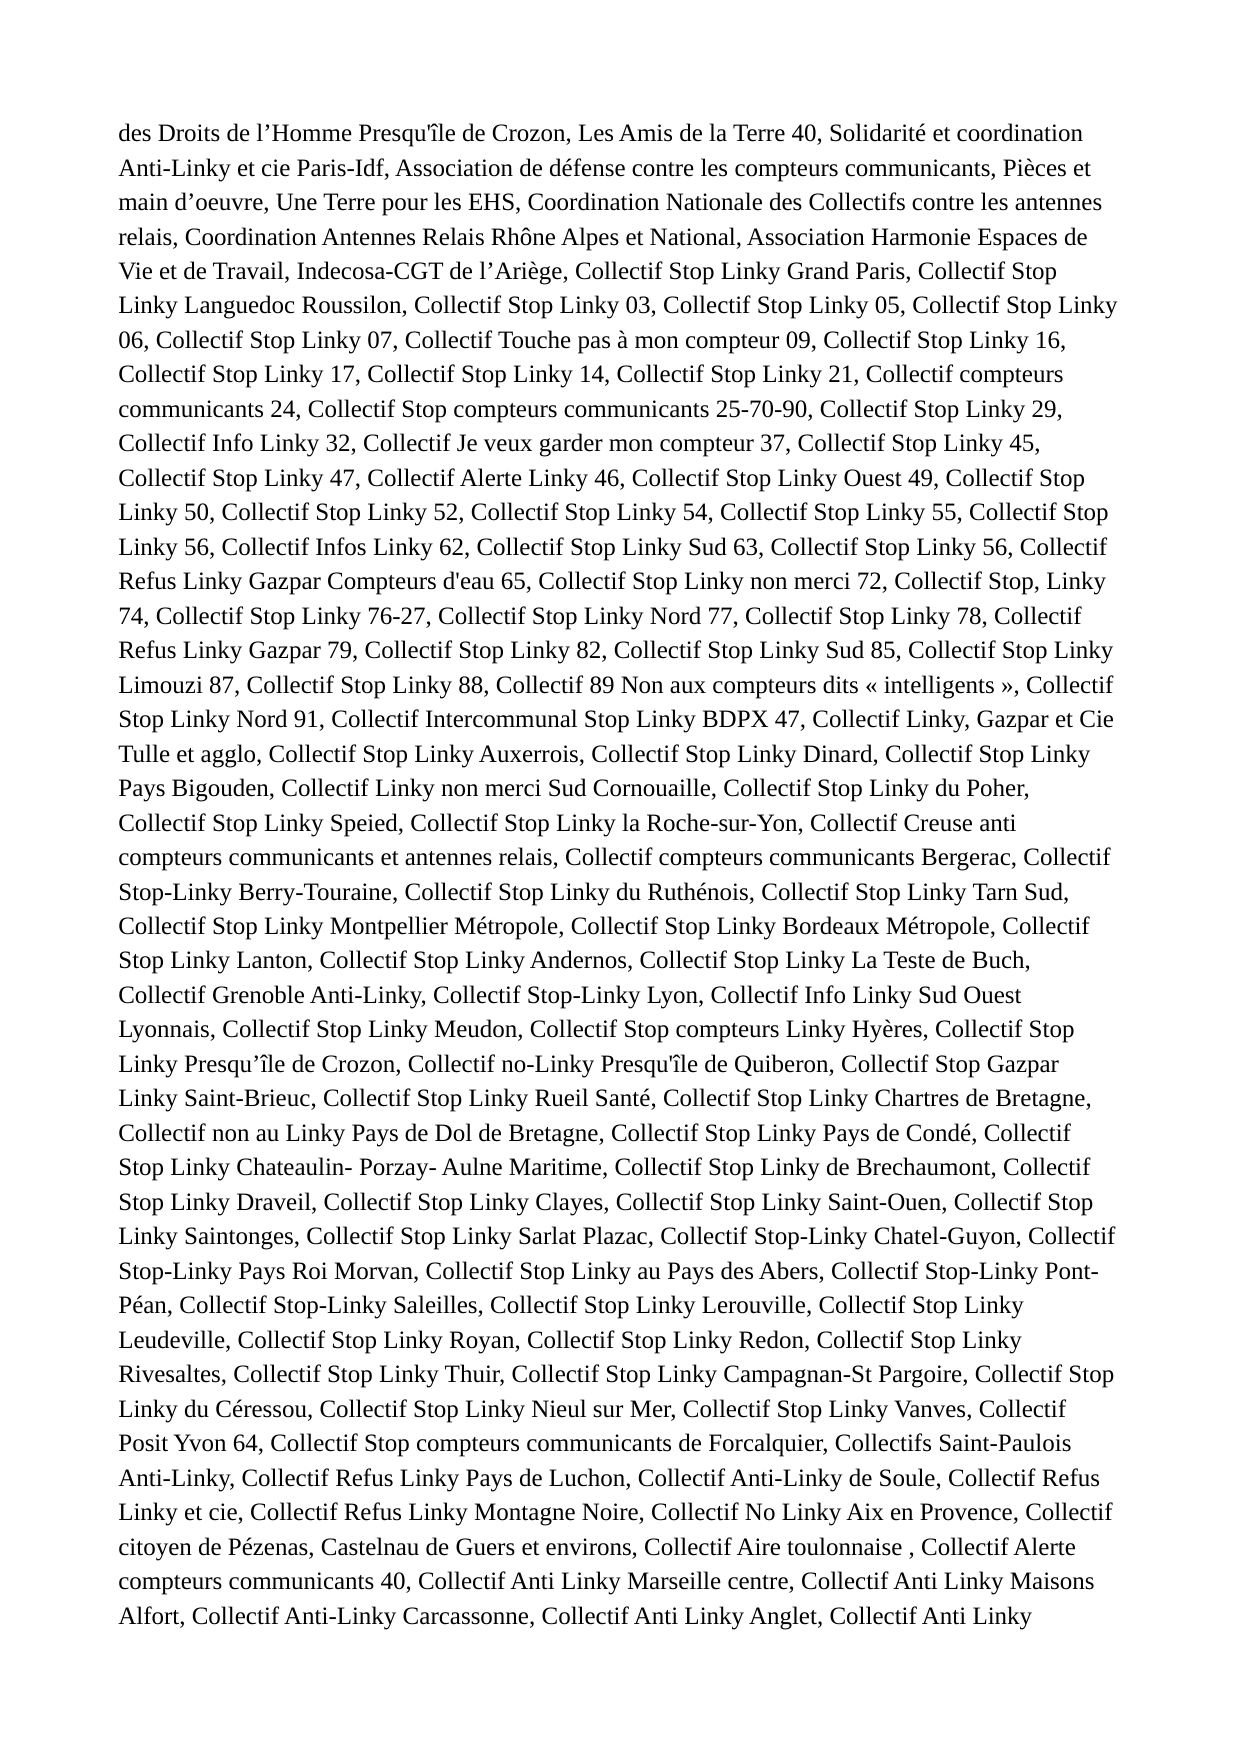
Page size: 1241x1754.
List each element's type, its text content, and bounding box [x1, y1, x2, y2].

text des Droits de l’Homme Presqu'île de Crozon, Les Amis de la Terre 40, Solidarité et coordination Anti-Linky et cie Paris-Idf, Association de défense contre les compteurs communicants, Pièces et main d’oeuvre, Une Terre pour les EHS, Coordination Nationale des Collectifs contre les antennes relais, Coordination Antennes Relais Rhône Alpes et National, Association Harmonie Espaces de Vie et de Travail, Indecosa-CGT de l’Ariège, Collectif Stop Linky Grand Paris, Collectif Stop Linky Languedoc Roussilon, Collectif Stop Linky 03, Collectif Stop Linky 05, Collectif Stop Linky 06, Collectif Stop Linky 07, Collectif Touche pas à mon compteur 09, Collectif Stop Linky 16, Collectif Stop Linky 17, Collectif Stop Linky 14, Collectif Stop Linky 21, Collectif compteurs communicants 24, Collectif Stop compteurs communicants 25-70-90, Collectif Stop Linky 29, Collectif Info Linky 32, Collectif Je veux garder mon compteur 37, Collectif Stop Linky 45, Collectif Stop Linky 47, Collectif Alerte Linky 46, Collectif Stop Linky Ouest 49, Collectif Stop Linky 50, Collectif Stop Linky 52, Collectif Stop Linky 54, Collectif Stop Linky 55, Collectif Stop Linky 56, Collectif Infos Linky 62, Collectif Stop Linky Sud 63, Collectif Stop Linky 56, Collectif Refus Linky Gazpar Compteurs d'eau 65, Collectif Stop Linky non merci 72, Collectif Stop, Linky 74, Collectif Stop Linky 76-27, Collectif Stop Linky Nord 77, Collectif Stop Linky 78, Collectif Refus Linky Gazpar 79, Collectif Stop Linky 82, Collectif Stop Linky Sud 85, Collectif Stop Linky Limouzi 87, Collectif Stop Linky 88, Collectif 89 Non aux compteurs dits « intelligents », Collectif Stop Linky Nord 91, Collectif Intercommunal Stop Linky BDPX 47, Collectif Linky, Gazpar et Cie Tulle et agglo, Collectif Stop Linky Auxerrois, Collectif Stop Linky Dinard, Collectif Stop Linky Pays Bigouden, Collectif Linky non merci Sud Cornouaille, Collectif Stop Linky du Poher, Collectif Stop Linky Speied, Collectif Stop Linky la Roche-sur-Yon, Collectif Creuse anti compteurs communicants et antennes relais, Collectif compteurs communicants Bergerac, Collectif Stop-Linky Berry-Touraine, Collectif Stop Linky du Ruthénois, Collectif Stop Linky Tarn Sud, Collectif Stop Linky Montpellier Métropole, Collectif Stop Linky Bordeaux Métropole, Collectif Stop Linky Lanton, Collectif Stop Linky Andernos, Collectif Stop Linky La Teste de Buch, Collectif Grenoble Anti-Linky, Collectif Stop-Linky Lyon, Collectif Info Linky Sud Ouest Lyonnais, Collectif Stop Linky Meudon, Collectif Stop compteurs Linky Hyères, Collectif Stop Linky Presqu’île de Crozon, Collectif no-Linky Presqu'île de Quiberon, Collectif Stop Gazpar Linky Saint-Brieuc, Collectif Stop Linky Rueil Santé, Collectif Stop Linky Chartres de Bretagne, Collectif non au Linky Pays de Dol de Bretagne, Collectif Stop Linky Pays de Condé, Collectif Stop Linky Chateaulin- Porzay- Aulne Maritime, Collectif Stop Linky de Brechaumont, Collectif Stop Linky Draveil, Collectif Stop Linky Clayes, Collectif Stop Linky Saint-Ouen, Collectif Stop Linky Saintonges, Collectif Stop Linky Sarlat Plazac, Collectif Stop-Linky Chatel-Guyon, Collectif Stop-Linky Pays Roi Morvan, Collectif Stop Linky au Pays des Abers, Collectif Stop-Linky Pont-Péan, Collectif Stop-Linky Saleilles, Collectif Stop Linky Lerouville, Collectif Stop Linky Leudeville, Collectif Stop Linky Royan, Collectif Stop Linky Redon, Collectif Stop Linky Rivesaltes, Collectif Stop Linky Thuir, Collectif Stop Linky Campagnan-St Pargoire, Collectif Stop Linky du Céressou, Collectif Stop Linky Nieul sur Mer, Collectif Stop Linky Vanves, Collectif Posit Yvon 64, Collectif Stop compteurs communicants de Forcalquier, Collectifs Saint-Paulois Anti-Linky, Collectif Refus Linky Pays de Luchon, Collectif Anti-Linky de Soule, Collectif Refus Linky et cie, Collectif Refus Linky Montagne Noire, Collectif No Linky Aix en Provence, Collectif citoyen de Pézenas, Castelnau de Guers et environs, Collectif Aire toulonnaise , Collectif Alerte compteurs communicants 40, Collectif Anti Linky Marseille centre, Collectif Anti Linky Maisons Alfort, Collectif Anti-Linky Carcassonne, Collectif Anti Linky Anglet, Collectif Anti Linky [118, 118, 1122, 1629]
